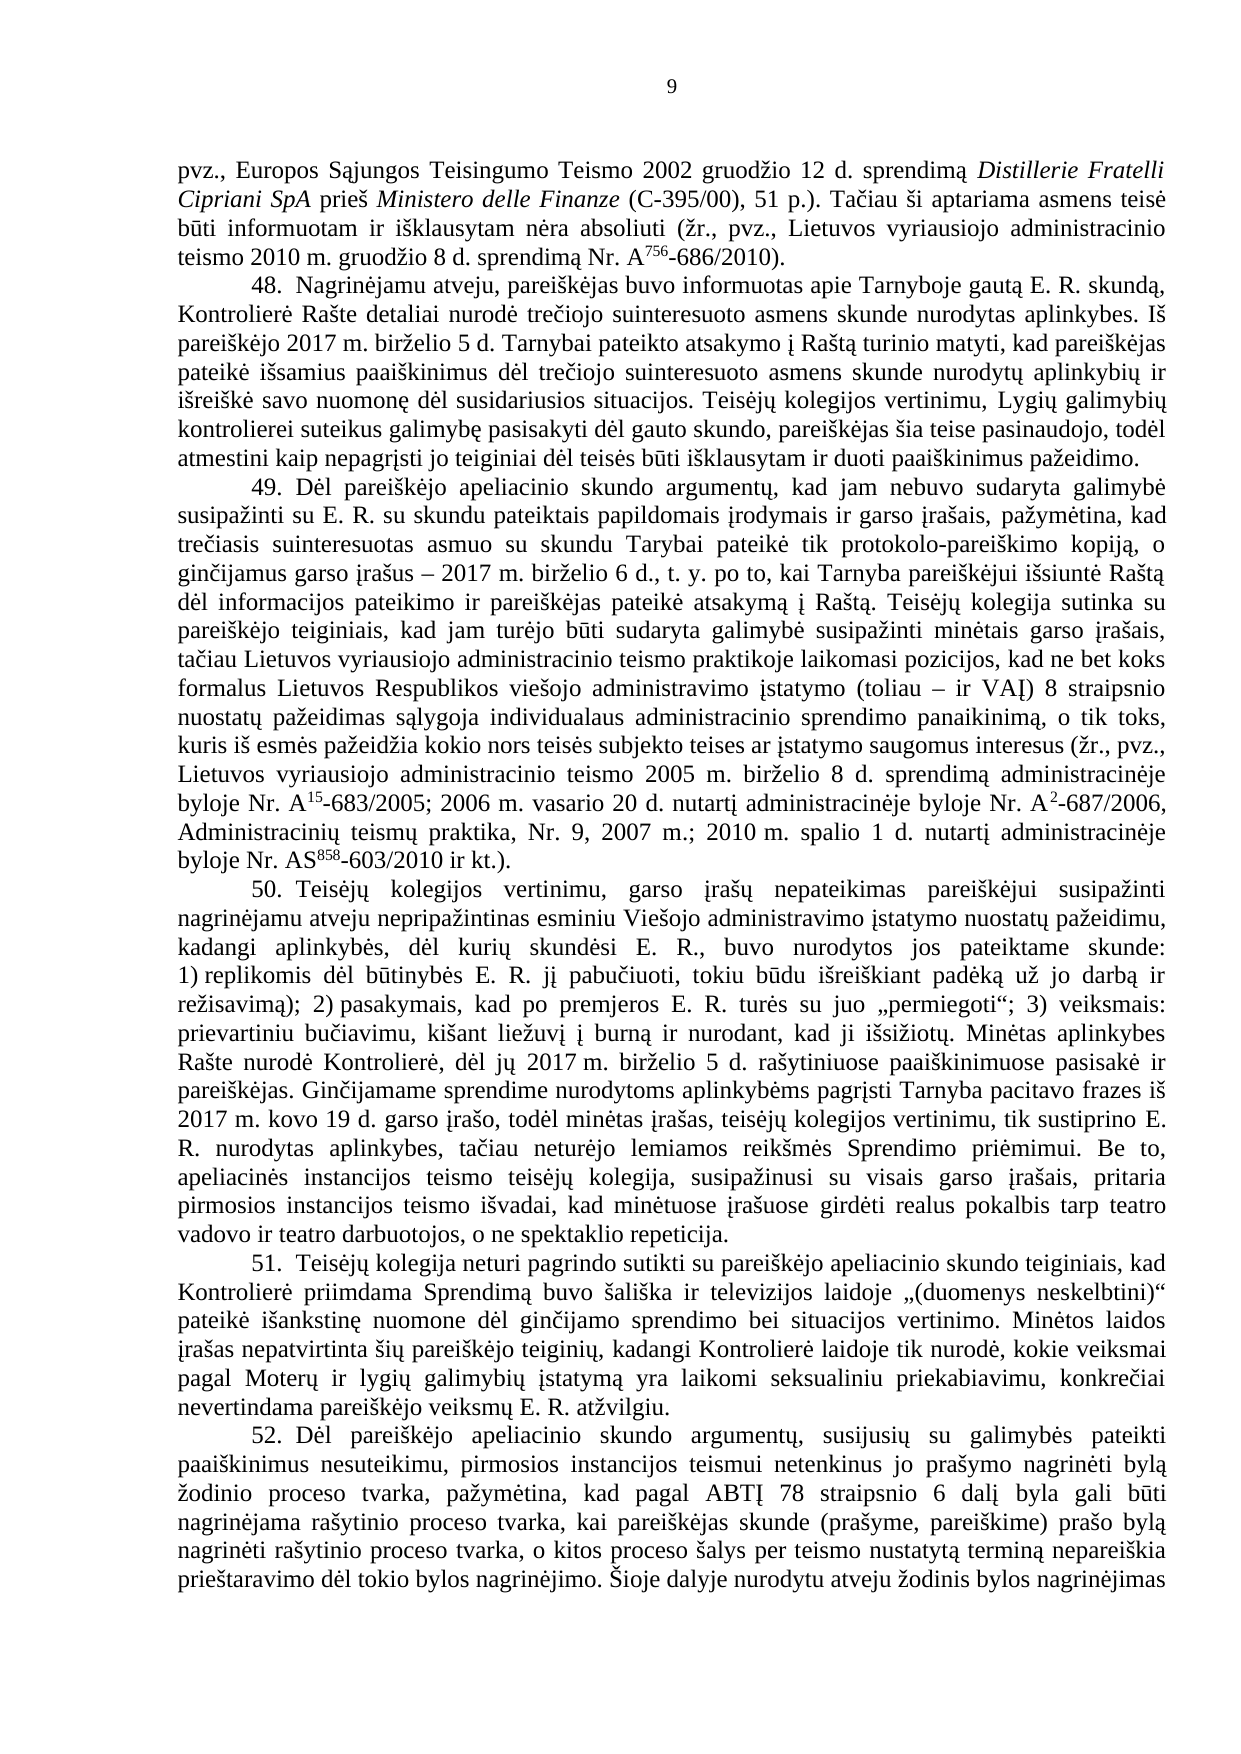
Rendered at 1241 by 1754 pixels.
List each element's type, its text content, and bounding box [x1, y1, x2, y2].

text 49. Dėl pareiškėjo apeliacinio skundo argumentų, kad jam nebuvo sudaryta galimybė susipažinti su E. R. su skundu pateiktais papildomais įrodymais ir garso įrašais, pažymėtina, kad trečiasis suinteresuotas asmuo su skundu Tarybai pateikė tik protokolo-pareiškimo kopiją, o ginčijamus garso įrašus – 2017 m. birželio 6 d., t. y. po to, kai Tarnyba pareiškėjui išsiuntė Raštą dėl informacijos pateikimo ir pareiškėjas pateikė atsakymą į Raštą. Teisėjų kolegija sutinka su pareiškėjo teiginiais, kad jam turėjo būti sudaryta galimybė susipažinti minėtais garso įrašais, tačiau Lietuvos vyriausiojo administracinio teismo praktikoje laikomasi pozicijos, kad ne bet koks formalus Lietuvos Respublikos viešojo administravimo įstatymo (toliau – ir VAĮ) 8 straipsnio nuostatų pažeidimas sąlygoja individualaus administracinio sprendimo panaikinimą, o tik toks, kuris iš esmės pažeidžia kokio nors teisės subjekto teises ar įstatymo saugomus interesus (žr., pvz., Lietuvos vyriausiojo administracinio teismo 2005 m. birželio 8 d. sprendimą administracinėje byloje Nr. A15-683/2005; 2006 m. vasario 20 d. nutartį administracinėje byloje Nr. A2-687/2006, Administracinių teismų praktika, Nr. 9, 2007 m.; 2010 m. spalio 1 d. nutartį administracinėje byloje Nr. AS858-603/2010 ir kt.). [177, 472, 1167, 874]
text 48. Nagrinėjamu atveju, pareiškėjas buvo informuotas apie Tarnyboje gautą E. R. skundą, Kontrolierė Rašte detaliai nurodė trečiojo suinteresuoto asmens skunde nurodytas aplinkybes. Iš pareiškėjo 2017 m. birželio 5 d. Tarnybai pateikto atsakymo į Raštą turinio matyti, kad pareiškėjas pateikė išsamius paaiškinimus dėl trečiojo suinteresuoto asmens skunde nurodytų aplinkybių ir išreiškė savo nuomonę dėl susidariusios situacijos. Teisėjų kolegijos vertinimu, Lygių galimybių kontrolierei suteikus galimybę pasisakyti dėl gauto skundo, pareiškėjas šia teise pasinaudojo, todėl atmestini kaip nepagrįsti jo teiginiai dėl teisės būti išklausytam ir duoti paaiškinimus pažeidimo. [177, 270, 1167, 472]
text pvz., Europos Sąjungos Teisingumo Teismo 2002 gruodžio 12 d. sprendimą Distillerie Fratelli Cipriani SpA prieš Ministero delle Finanze (C-395/00), 51 p.). Tačiau ši aptariama asmens teisė būti informuotam ir išklausytam nėra absoliuti (žr., pvz., Lietuvos vyriausiojo administracinio teismo 2010 m. gruodžio 8 d. sprendimą Nr. A756-686/2010). [177, 155, 1167, 270]
text 50. Teisėjų kolegijos vertinimu, garso įrašų nepateikimas pareiškėjui susipažinti nagrinėjamu atveju nepripažintinas esminiu Viešojo administravimo įstatymo nuostatų pažeidimu, kadangi aplinkybės, dėl kurių skundėsi E. R., buvo nurodytos jos pateiktame skunde: 1) replikomis dėl būtinybės E. R. jį pabučiuoti, tokiu būdu išreiškiant padėką už jo darbą ir režisavimą); 2) pasakymais, kad po premjeros E. R. turės su juo „permiegoti“; 3) veiksmais: prievartiniu bučiavimu, kišant liežuvį į burną ir nurodant, kad ji išsižiotų. Minėtas aplinkybes Rašte nurodė Kontrolierė, dėl jų 2017 m. birželio 5 d. rašytiniuose paaiškinimuose pasisakė ir pareiškėjas. Ginčijamame sprendime nurodytoms aplinkybėms pagrįsti Tarnyba pacitavo frazes iš 2017 m. kovo 19 d. garso įrašo, todėl minėtas įrašas, teisėjų kolegijos vertinimu, tik sustiprino E. R. nurodytas aplinkybes, tačiau neturėjo lemiamos reikšmės Sprendimo priėmimui. Be to, apeliacinės instancijos teismo teisėjų kolegija, susipažinusi su visais garso įrašais, pritaria pirmosios instancijos teismo išvadai, kad minėtuose įrašuose girdėti realus pokalbis tarp teatro vadovo ir teatro darbuotojos, o ne spektaklio repeticija. [177, 874, 1167, 1248]
text 52. Dėl pareiškėjo apeliacinio skundo argumentų, susijusių su galimybės pateikti paaiškinimus nesuteikimu, pirmosios instancijos teismui netenkinus jo prašymo nagrinėti bylą žodinio proceso tvarka, pažymėtina, kad pagal ABTĮ 78 straipsnio 6 dalį byla gali būti nagrinėjama rašytinio proceso tvarka, kai pareiškėjas skunde (prašyme, pareiškime) prašo bylą nagrinėti rašytinio proceso tvarka, o kitos proceso šalys per teismo nustatytą terminą nepareiškia prieštaravimo dėl tokio bylos nagrinėjimo. Šioje dalyje nurodytu atveju žodinis bylos nagrinėjimas [177, 1420, 1167, 1593]
text 51. Teisėjų kolegija neturi pagrindo sutikti su pareiškėjo apeliacinio skundo teiginiais, kad Kontrolierė priimdama Sprendimą buvo šališka ir televizijos laidoje „(duomenys neskelbtini)“ pateikė išankstinę nuomone dėl ginčijamo sprendimo bei situacijos vertinimo. Minėtos laidos įrašas nepatvirtinta šių pareiškėjo teiginių, kadangi Kontrolierė laidoje tik nurodė, kokie veiksmai pagal Moterų ir lygių galimybių įstatymą yra laikomi seksualiniu priekabiavimu, konkrečiai nevertindama pareiškėjo veiksmų E. R. atžvilgiu. [177, 1248, 1167, 1420]
